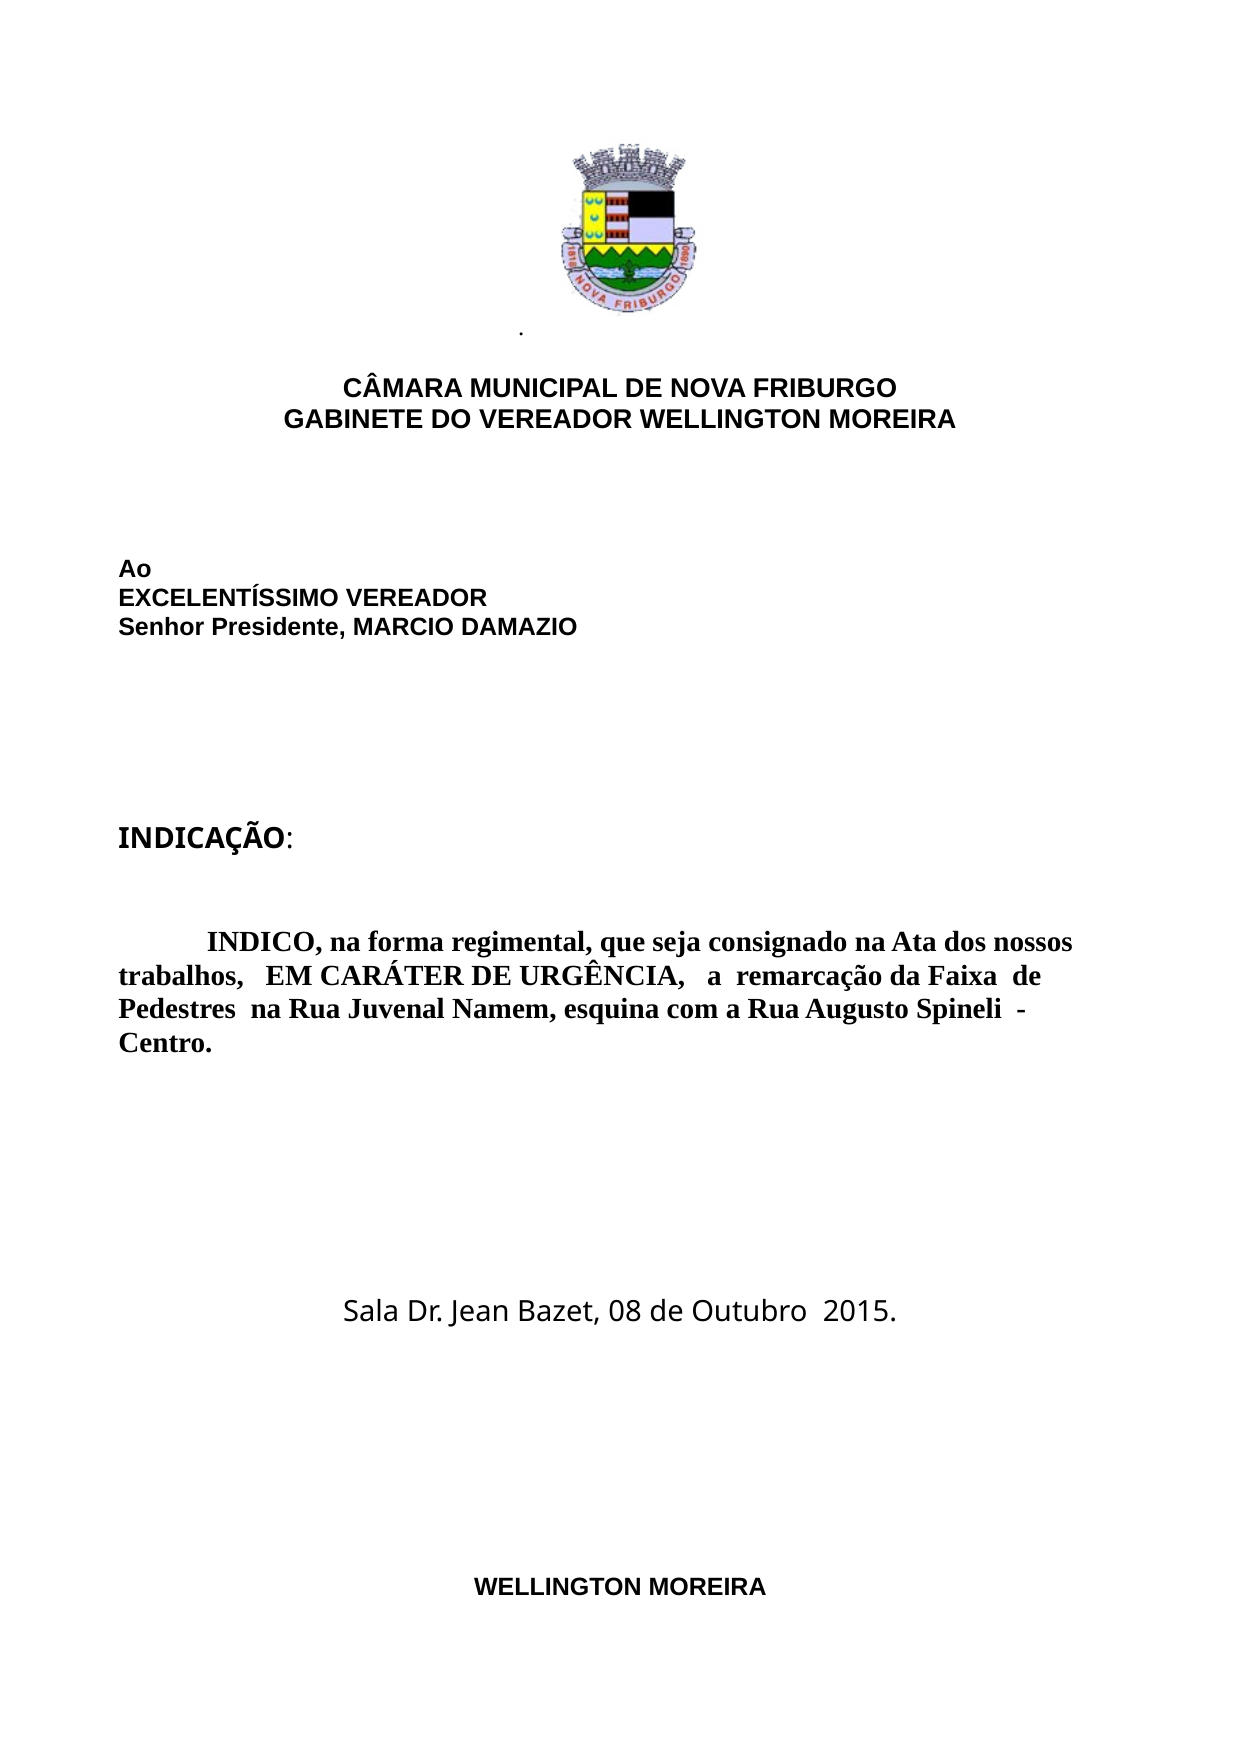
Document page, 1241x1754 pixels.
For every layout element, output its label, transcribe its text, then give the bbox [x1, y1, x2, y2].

text EXCELENTÍSSIMO VEREADOR [118, 583, 1122, 612]
text Ao [118, 554, 1122, 583]
text CÂMARA MUNICIPAL DE NOVA FRIBURGO [118, 372, 1122, 403]
text INDICO, na forma regimental, que seja consignado na Ata dos nossos trabalhos, EM CARÁTER DE URGÊNCIA, a remarcação da Faixa de Pedestres na Rua Juvenal Namem, esquina com a Rua Augusto Spineli - Centro. [118, 924, 1122, 1058]
text Senhor Presidente, MARCIO DAMAZIO [118, 612, 1122, 641]
text . [118, 118, 1122, 341]
text WELLINGTON MOREIRA [118, 1571, 1122, 1600]
text Sala Dr. Jean Bazet, 08 de Outubro 2015. [118, 1290, 1122, 1330]
picture [540, 127, 706, 327]
text INDICAÇÃO: [118, 817, 1122, 857]
text GABINETE DO VEREADOR WELLINGTON MOREIRA [118, 403, 1122, 434]
